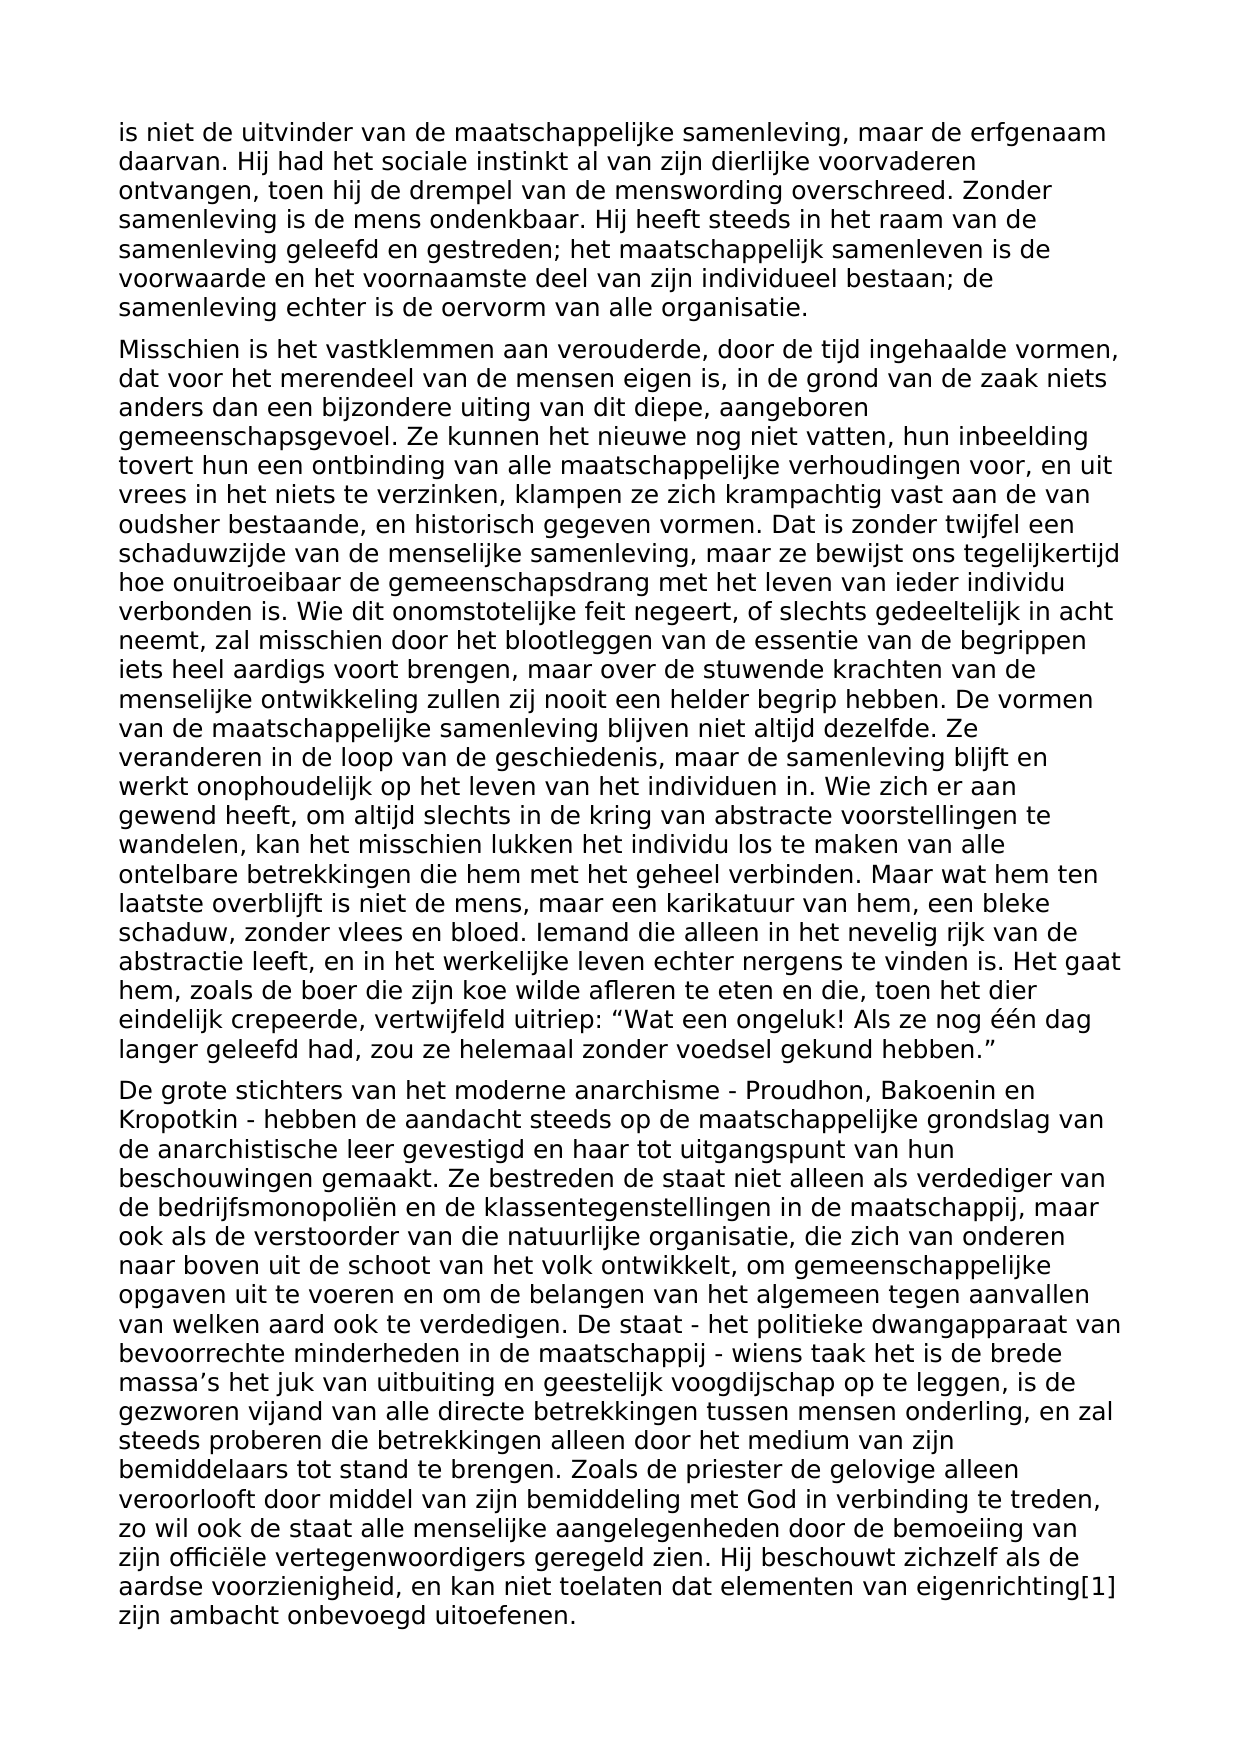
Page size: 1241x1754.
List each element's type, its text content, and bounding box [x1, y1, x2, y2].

text De grote stichters van het moderne anarchisme - Proudhon, Bakoenin en Kropotkin - hebben de aandacht steeds op de maatschappelijke grondslag van de anarchistische leer gevestigd en haar tot uitgangspunt van hun beschouwingen gemaakt. Ze bestreden de staat niet alleen als verdediger van de bedrijfsmonopoliën en de klassentegenstellingen in de maatschappij, maar ook als de verstoorder van die natuurlijke organisatie, die zich van onderen naar boven uit de schoot van het volk ontwikkelt, om gemeenschappelijke opgaven uit te voeren en om de belangen van het algemeen tegen aanvallen van welken aard ook te verdedigen. De staat - het politieke dwangapparaat van bevoorrechte minderheden in de maatschappij - wiens taak het is de brede massa’s het juk van uitbuiting en geestelijk voogdijschap op te leggen, is de gezworen vijand van alle directe betrekkingen tussen mensen onderling, en zal steeds proberen die betrekkingen alleen door het medium van zijn bemiddelaars tot stand te brengen. Zoals de priester de gelovige alleen veroorlooft door middel van zijn bemiddeling met God in verbinding te treden, zo wil ook de staat alle menselijke aangelegenheden door de bemoeiing van zijn officiële vertegenwoordigers geregeld zien. Hij beschouwt zichzelf als de aardse voorzienigheid, en kan niet toelaten dat elementen van eigenrichting[1] zijn ambacht onbevoegd uitoefenen. [118, 1076, 1122, 1631]
text is niet de uitvinder van de maatschappelijke samenleving, maar de erfgenaam daarvan. Hij had het sociale instinkt al van zijn dierlijke voorvaderen ontvangen, toen hij de drempel van de menswording overschreed. Zonder samenleving is de mens ondenkbaar. Hij heeft steeds in het raam van de samenleving geleefd en gestreden; het maatschappelijk samenleven is de voorwaarde en het voornaamste deel van zijn individueel bestaan; de samenleving echter is de oervorm van alle organisatie. [118, 118, 1122, 322]
text Misschien is het vastklemmen aan verouderde, door de tijd ingehaalde vormen, dat voor het merendeel van de mensen eigen is, in de grond van de zaak niets anders dan een bijzondere uiting van dit diepe, aangeboren gemeenschapsgevoel. Ze kunnen het nieuwe nog niet vatten, hun inbeelding tovert hun een ontbinding van alle maatschappelijke verhoudingen voor, en uit vrees in het niets te verzinken, klampen ze zich krampachtig vast aan de van oudsher bestaande, en historisch gegeven vormen. Dat is zonder twijfel een schaduwzijde van de menselijke samenleving, maar ze bewijst ons tegelijkertijd hoe onuitroeibaar de gemeenschapsdrang met het leven van ieder individu verbonden is. Wie dit onomstotelijke feit negeert, of slechts gedeeltelijk in acht neemt, zal misschien door het blootleggen van de essentie van de begrippen iets heel aardigs voort brengen, maar over de stuwende krachten van de menselijke ontwikkeling zullen zij nooit een helder begrip hebben. De vormen van de maatschappelijke samenleving blijven niet altijd dezelfde. Ze veranderen in de loop van de geschiedenis, maar de samenleving blijft en werkt onophoudelijk op het leven van het individuen in. Wie zich er aan gewend heeft, om altijd slechts in de kring van abstracte voorstellingen te wandelen, kan het misschien lukken het individu los te maken van alle ontelbare betrekkingen die hem met het geheel verbinden. Maar wat hem ten laatste overblijft is niet de mens, maar een karikatuur van hem, een bleke schaduw, zonder vlees en bloed. Iemand die alleen in het nevelig rijk van de abstractie leeft, en in het werkelijke leven echter nergens te vinden is. Het gaat hem, zoals de boer die zijn koe wilde afleren te eten en die, toen het dier eindelijk crepeerde, vertwijfeld uitriep: “Wat een ongeluk! Als ze nog één dag langer geleefd had, zou ze helemaal zonder voedsel gekund hebben.” [118, 335, 1122, 1064]
